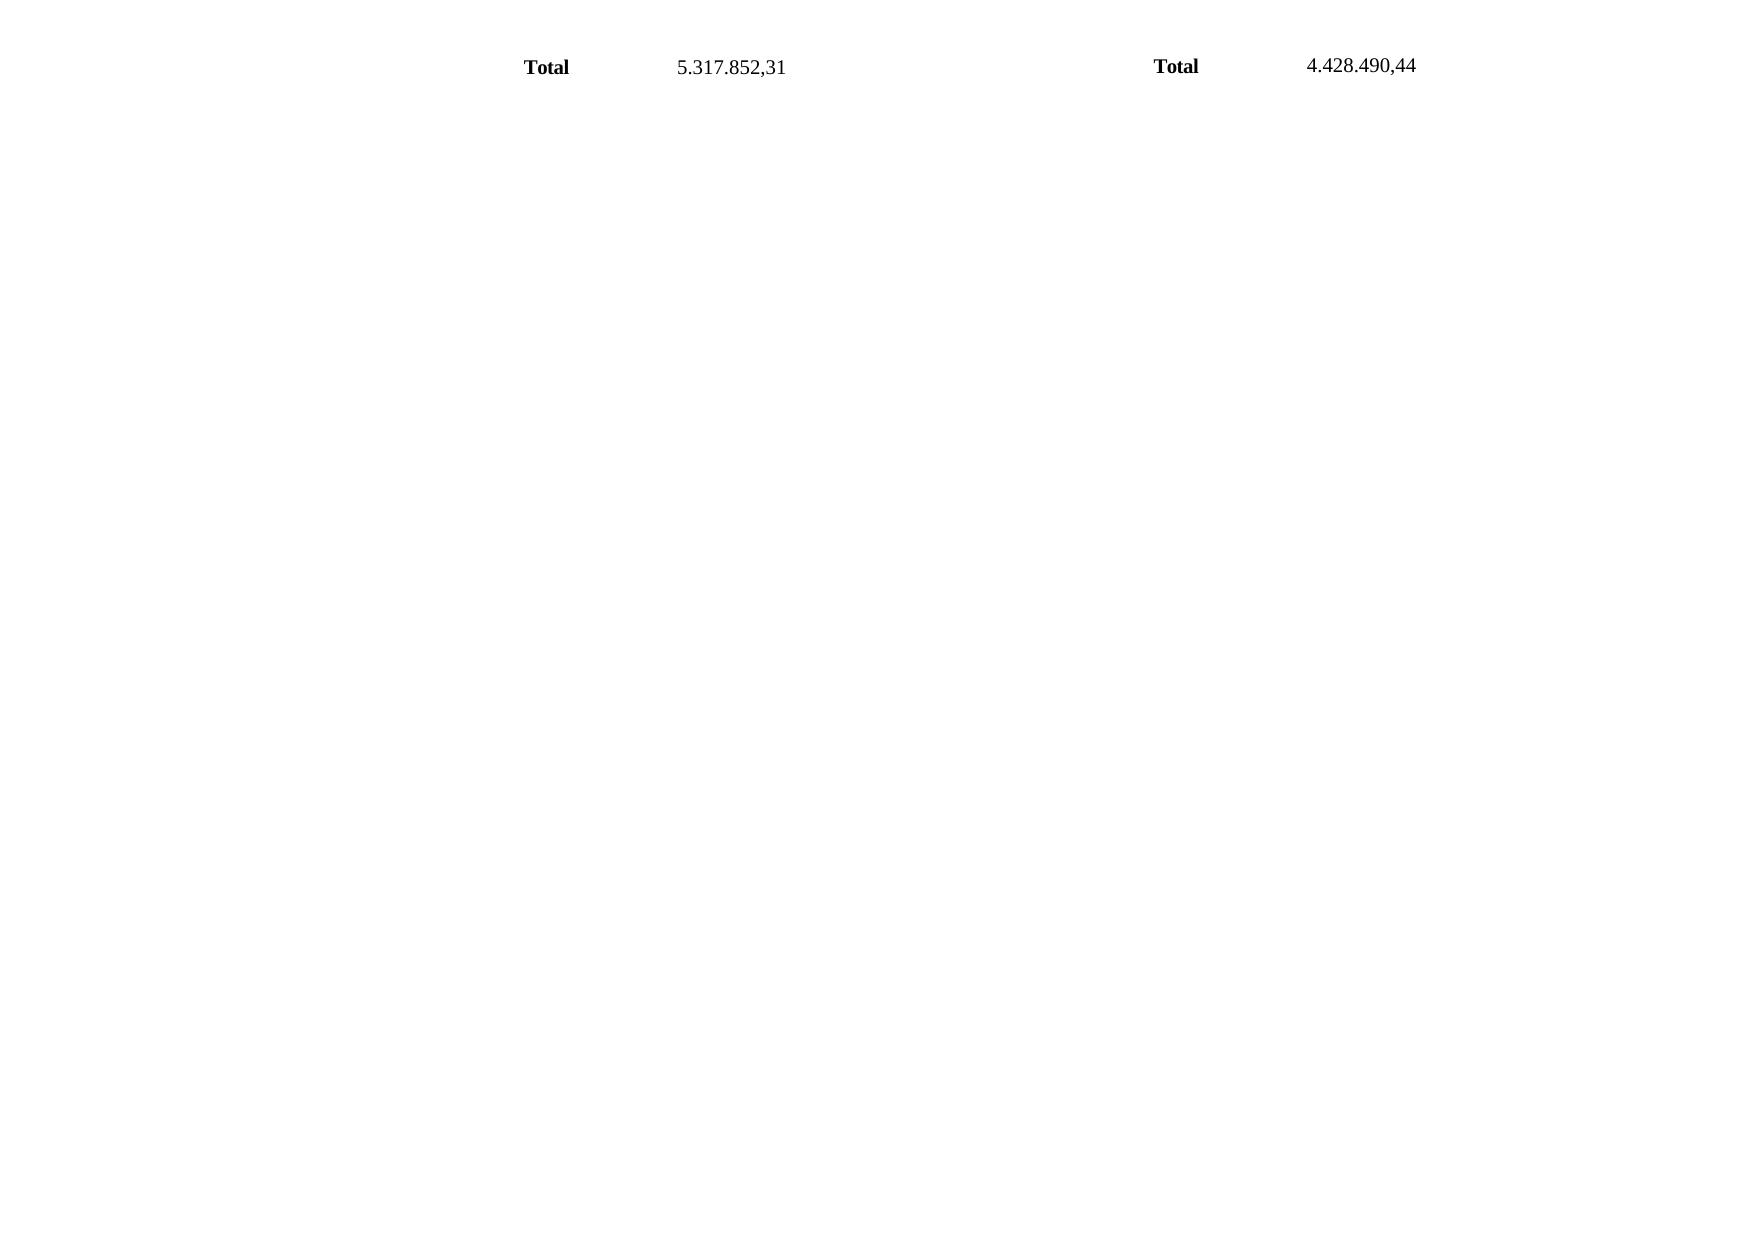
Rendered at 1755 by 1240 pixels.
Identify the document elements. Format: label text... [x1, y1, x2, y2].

table_cell [804, 42, 1101, 89]
table_cell 4.428.490,44 [1253, 42, 1422, 89]
table_cell Total [1101, 42, 1253, 89]
table_cell Total [469, 42, 623, 89]
table_cell [185, 42, 469, 89]
table_cell 5.317.852,31 [623, 42, 803, 89]
